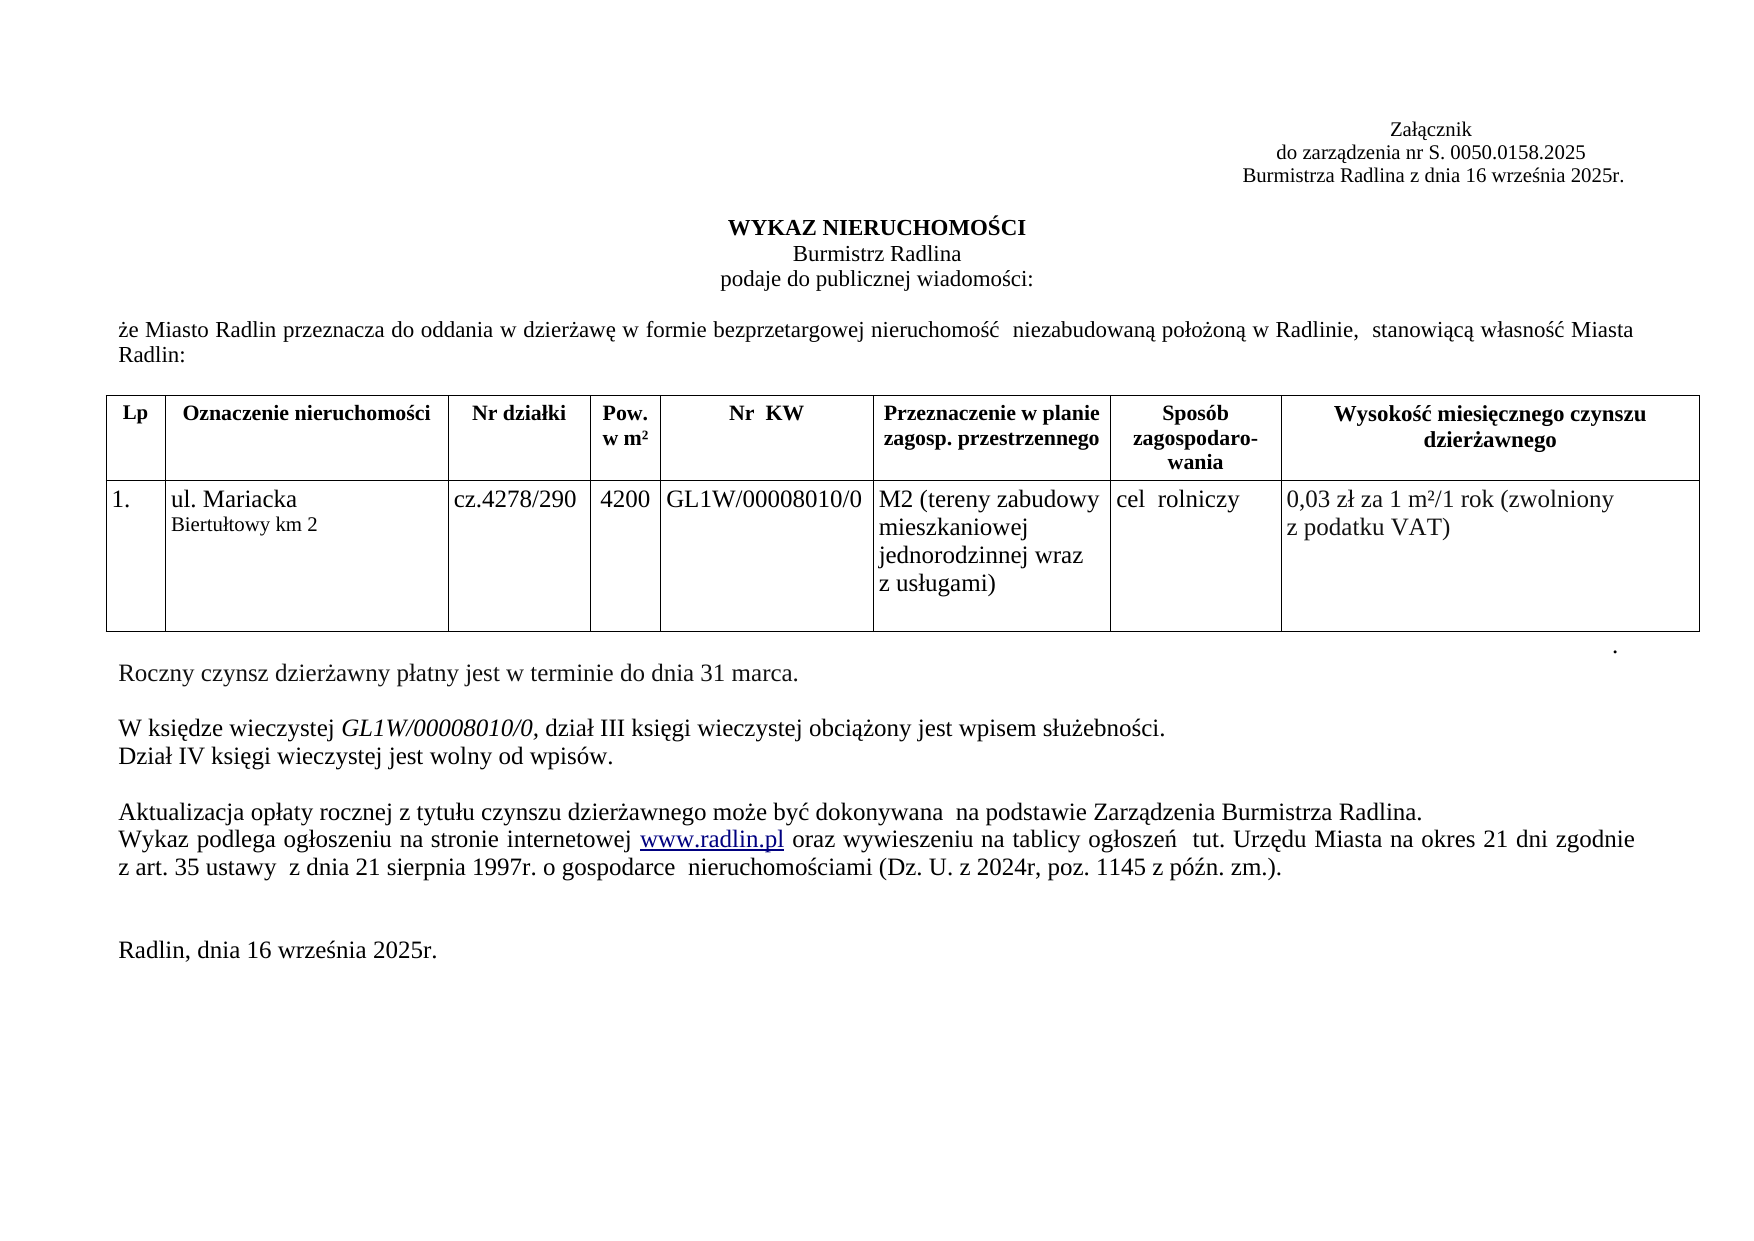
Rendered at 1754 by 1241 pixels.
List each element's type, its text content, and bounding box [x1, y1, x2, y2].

table_cell 4200 [591, 481, 660, 631]
table_header Nr działki [449, 396, 590, 480]
table_cell 0,03 zł za 1 m²/1 rok (zwolniony z podatku VAT) [1282, 481, 1699, 631]
text Burmistrz Radlina [118, 241, 1636, 266]
table_header Przeznaczenie w planie zagosp. przestrzennego [874, 396, 1110, 480]
text Burmistrza Radlina z dnia 16 września 2025r. [118, 164, 1636, 187]
table_header Wysokość miesięcznego czynszu dzierżawnego [1282, 396, 1699, 480]
text WYKAZ NIERUCHOMOŚCI [118, 215, 1636, 241]
text . Roczny czynsz dzierżawny płatny jest w terminie do dnia 31 marca. [118, 632, 1636, 687]
text Wykaz podlega ogłoszeniu na stronie internetowej www.radlin.pl oraz wywieszeniu na tablicy ogłoszeń tut. Urzędu Miasta na okres 21 dni zgodnie z art. 35 ustawy z dnia 21 sierpnia 1997r. o gospodarce nieruchomościami (Dz. U. z 2024r, poz. 1145 z późn. zm.). [118, 825, 1636, 881]
table_cell 1. [107, 481, 165, 631]
table_header Nr KW [661, 396, 873, 480]
text Dział IV księgi wieczystej jest wolny od wpisów. [118, 742, 1636, 770]
text Aktualizacja opłaty rocznej z tytułu czynszu dzierżawnego może być dokonywana na podstawie Zarządzenia Burmistrza Radlina. [118, 798, 1636, 825]
table_header Sposób zagospodaro- wania [1111, 396, 1281, 480]
text Radlin, dnia 16 września 2025r. [118, 936, 1636, 964]
text podaje do publicznej wiadomości: [118, 266, 1636, 291]
table_header Oznaczenie nieruchomości [166, 396, 448, 480]
table_cell cz.4278/290 [449, 481, 590, 631]
text W księdze wieczystej GL1W/00008010/0, dział III księgi wieczystej obciążony jest wpisem służebności. [118, 714, 1636, 742]
table_cell cel rolniczy [1111, 481, 1281, 631]
table_cell M2 (tereny zabudowy mieszkaniowej jednorodzinnej wraz z usługami) [874, 481, 1110, 631]
table_header Pow. w m² [591, 396, 660, 480]
text do zarządzenia nr S. 0050.0158.2025 [118, 141, 1636, 164]
table_header Lp [107, 396, 165, 480]
table_cell ul. Mariacka Biertułtowy km 2 [166, 481, 448, 631]
text Załącznik [118, 118, 1636, 141]
table_cell GL1W/00008010/0 [661, 481, 873, 631]
text że Miasto Radlin przeznacza do oddania w dzierżawę w formie bezprzetargowej nieruchomość niezabudowaną położoną w Radlinie, stanowiącą własność Miasta Radlin: [118, 317, 1636, 368]
